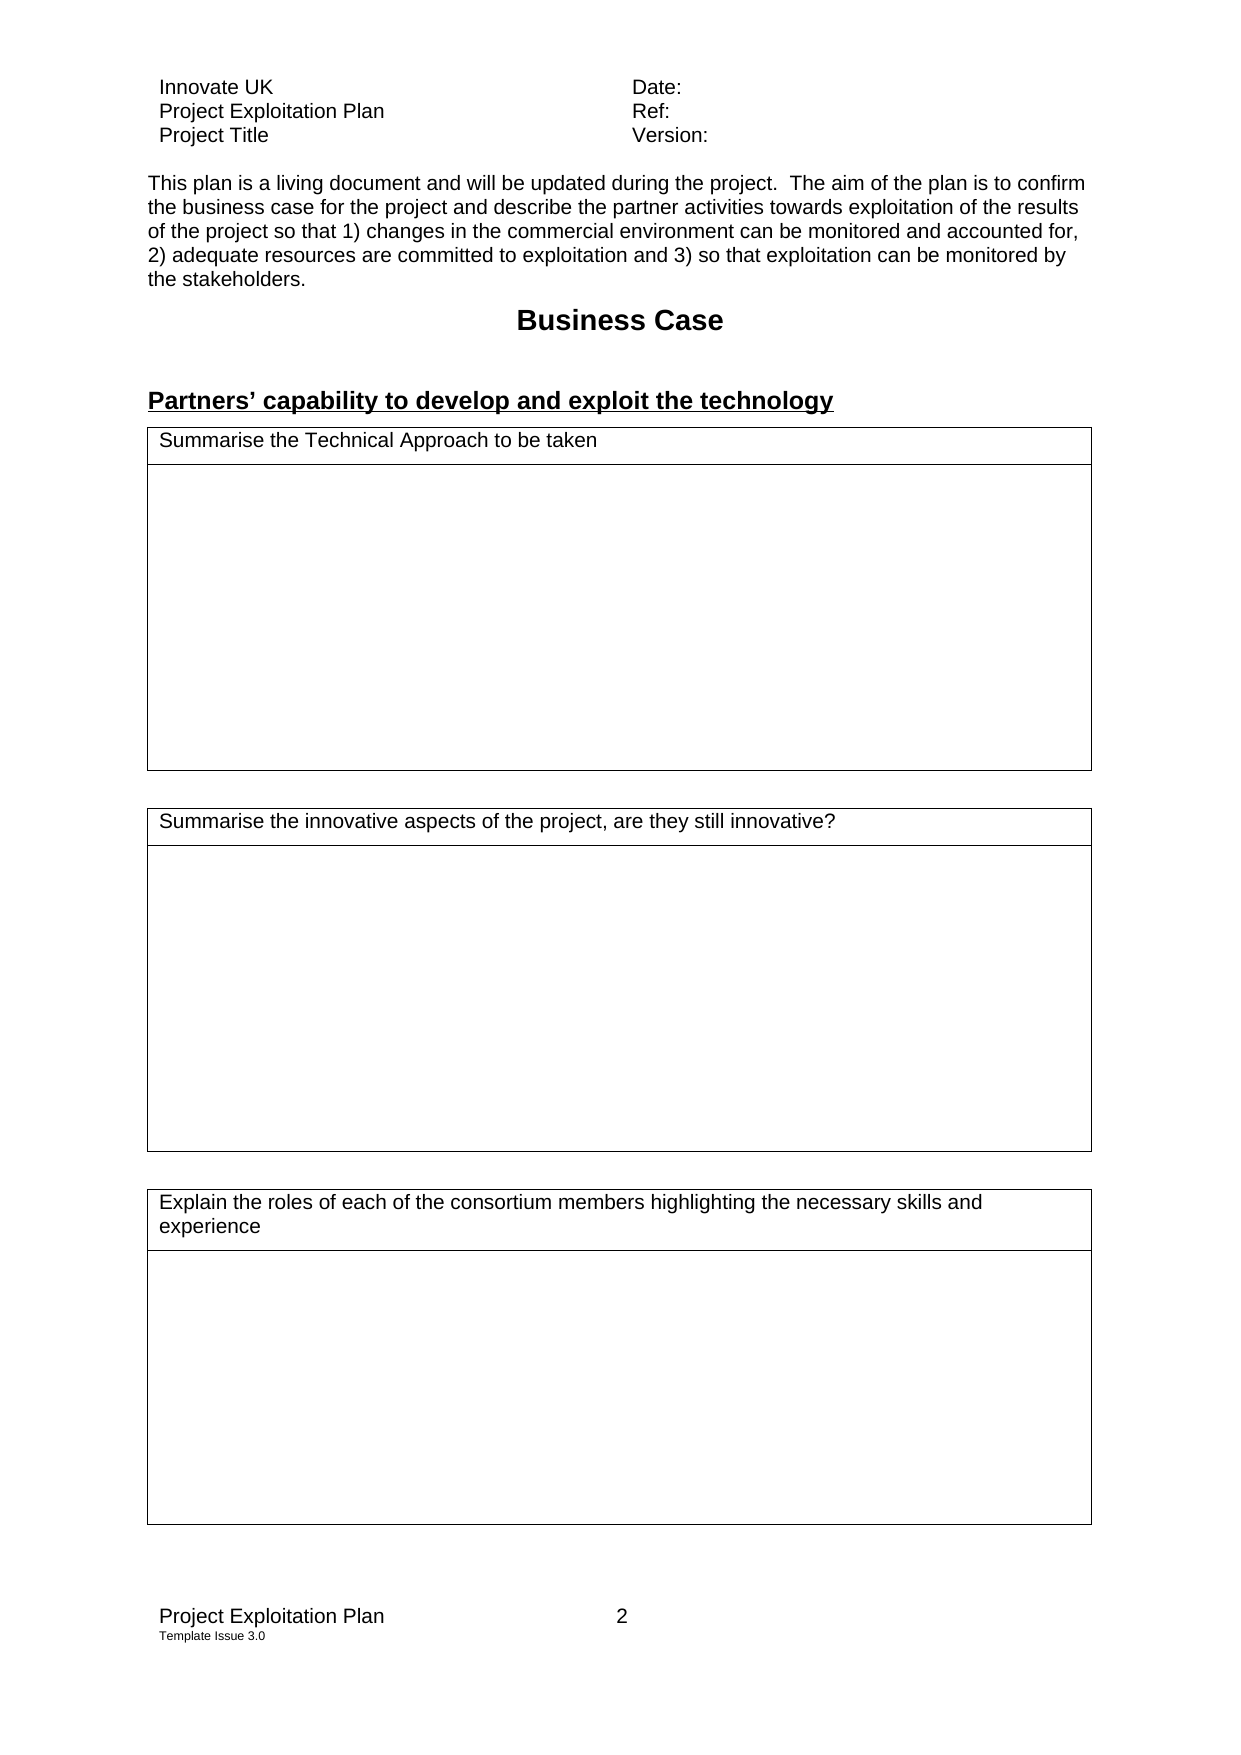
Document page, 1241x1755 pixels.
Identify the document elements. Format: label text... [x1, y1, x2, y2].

table_header Explain the roles of each of the consortium members highlighting the necessary skills and experience [148, 1190, 1091, 1250]
text Business Case [148, 303, 1093, 337]
table_header Summarise the Technical Approach to be taken [148, 428, 1091, 464]
table_header Summarise the innovative aspects of the project, are they still innovative? [148, 809, 1091, 845]
table_cell [148, 1251, 1091, 1524]
table_cell [148, 846, 1091, 1151]
table_cell [148, 465, 1091, 770]
text This plan is a living document and will be updated during the project. The aim of the plan is to confirm the business case for the project and describe the partner activities towards exploitation of the results of the project so that 1) changes in the commercial environment can be monitored and accounted for, 2) adequate resources are committed to exploitation and 3) so that exploitation can be monitored by the stakeholders. [148, 171, 1093, 291]
text Partners’ capability to develop and exploit the technology [148, 386, 1093, 414]
